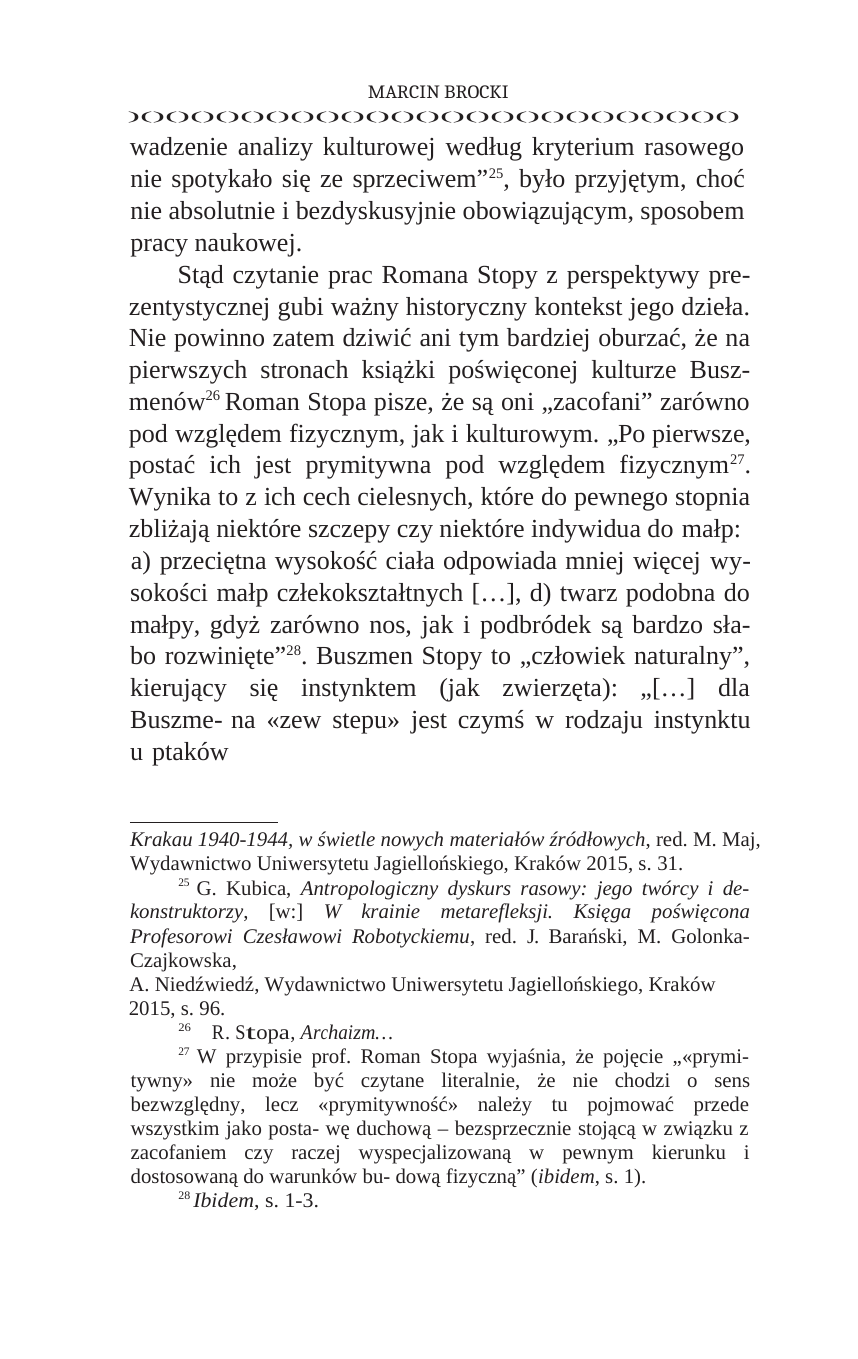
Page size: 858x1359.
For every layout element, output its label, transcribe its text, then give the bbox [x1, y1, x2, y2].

list przeciętna wysokość ciała odpowiada mniej więcej wy- sokości małp człekokształtnych […], d) twarz podobna do małpy, gdyż zarówno nos, jak i podbródek są bardzo sła- bo rozwinięte”28. Buszmen Stopy to „człowiek naturalny”, kierujący się instynktem (jak zwierzęta): „[…] dla Buszme- na «zew stepu» jest czymś w rodzaju instynktu u ptaków [130, 545, 751, 766]
text 25 G. Kubica, Antropologiczny dyskurs rasowy: jego twórcy i de- konstruktorzy, [w:] W krainie metarefleksji. Księga poświęcona Profesorowi Czesławowi Robotyckiemu, red. J. Barański, M. Golonka-Czajkowska, [130, 875, 750, 972]
text Krakau 1940-1944, w świetle nowych materiałów źródłowych, red. M. Maj, Wydawnictwo Uniwersytetu Jagiellońskiego, Kraków 2015, s. 31. [130, 822, 763, 875]
text 27 W przypisie prof. Roman Stopa wyjaśnia, że pojęcie „«prymi- tywny» nie może być czytane literalnie, że nie chodzi o sens bezwzględny, lecz «prymitywność» należy tu pojmować przede wszystkim jako posta- wę duchową – bezsprzecznie stojącą w związku z zacofaniem czy raczej wyspecjalizowaną w pewnym kierunku i dostosowaną do warunków bu- dową fizyczną” (ibidem, s. 1). [130, 1044, 750, 1188]
text )()()()()()()()()()()()()()()()()()()()()()()()() [117, 108, 752, 123]
text 26 R. Stopa, Archaizm… [178, 1020, 763, 1044]
text MARCIN BROCKI [214, 82, 662, 103]
text Stąd czytanie prac Romana Stopy z perspektywy pre- zentystycznej gubi ważny historyczny kontekst jego dzieła. Nie powinno zatem dziwić ani tym bardziej oburzać, że na pierwszych stronach książki poświęconej kulturze Busz- menów26 Roman Stopa pisze, że są oni „zacofani” zarówno pod względem fizycznym, jak i kulturowym. „Po pierwsze, postać ich jest prymitywna pod względem fizycznym27. Wynika to z ich cech cielesnych, które do pewnego stopnia zbliżają niektóre szczepy czy niektóre indywidua do małp: [129, 259, 751, 543]
text A. Niedźwiedź, Wydawnictwo Uniwersytetu Jagiellońskiego, Kraków 2015, s. 96. [128, 972, 742, 1020]
text 28 Ibidem, s. 1-3. [178, 1188, 763, 1212]
text wadzenie analizy kulturowej według kryterium rasowego nie spotykało się ze sprzeciwem”25, było przyjętym, choć nie absolutnie i bezdyskusyjnie obowiązującym, sposobem pracy naukowej. [129, 131, 745, 257]
